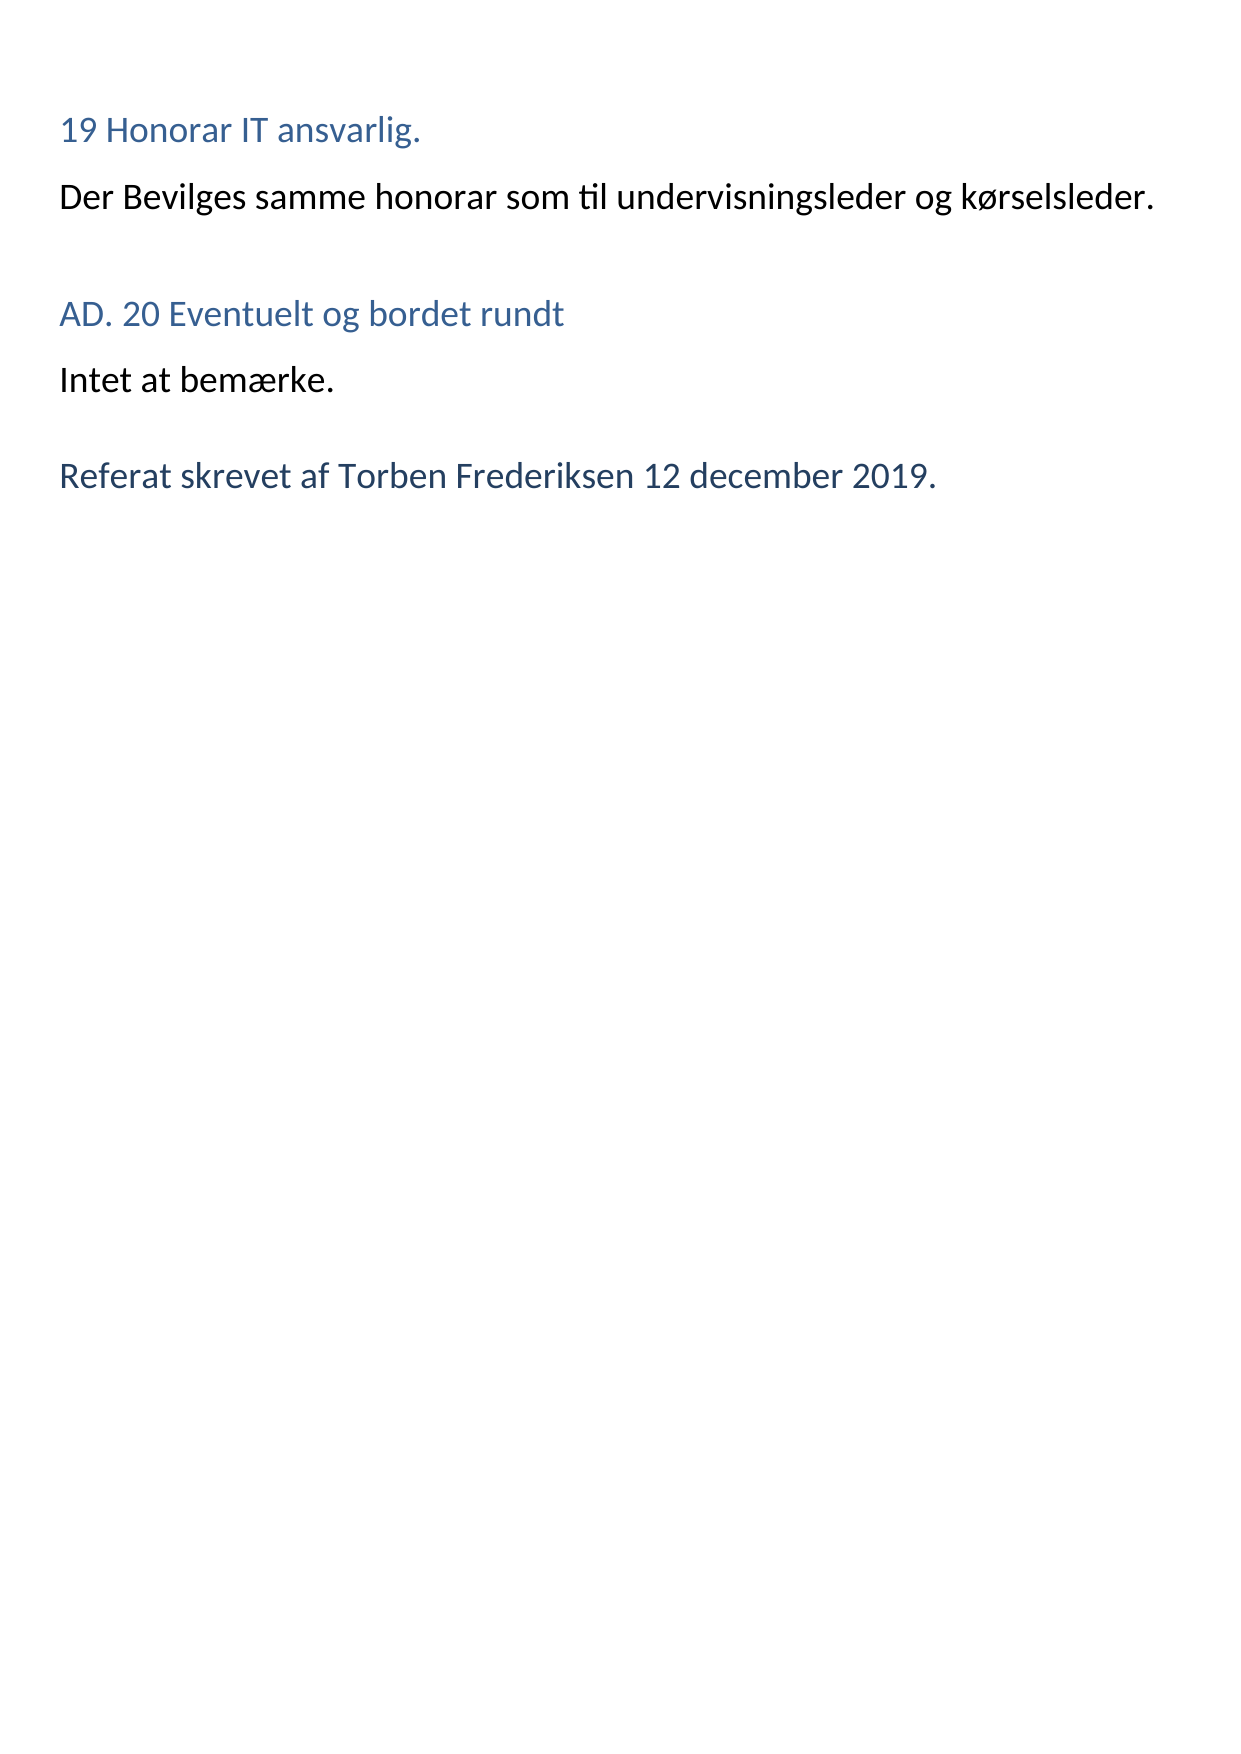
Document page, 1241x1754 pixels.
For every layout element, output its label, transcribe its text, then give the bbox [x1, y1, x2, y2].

text Intet at bemærke. [59, 356, 1205, 402]
subtitle Referat skrevet af Torben Frederiksen 12 december 2019. [59, 452, 1205, 498]
subtitle AD. 20 Eventuelt og bordet rundt [59, 289, 1205, 335]
text Der Bevilges samme honorar som til undervisningsleder og kørselsleder. [59, 173, 1205, 219]
subtitle 19 Honorar IT ansvarlig. [59, 106, 1205, 152]
